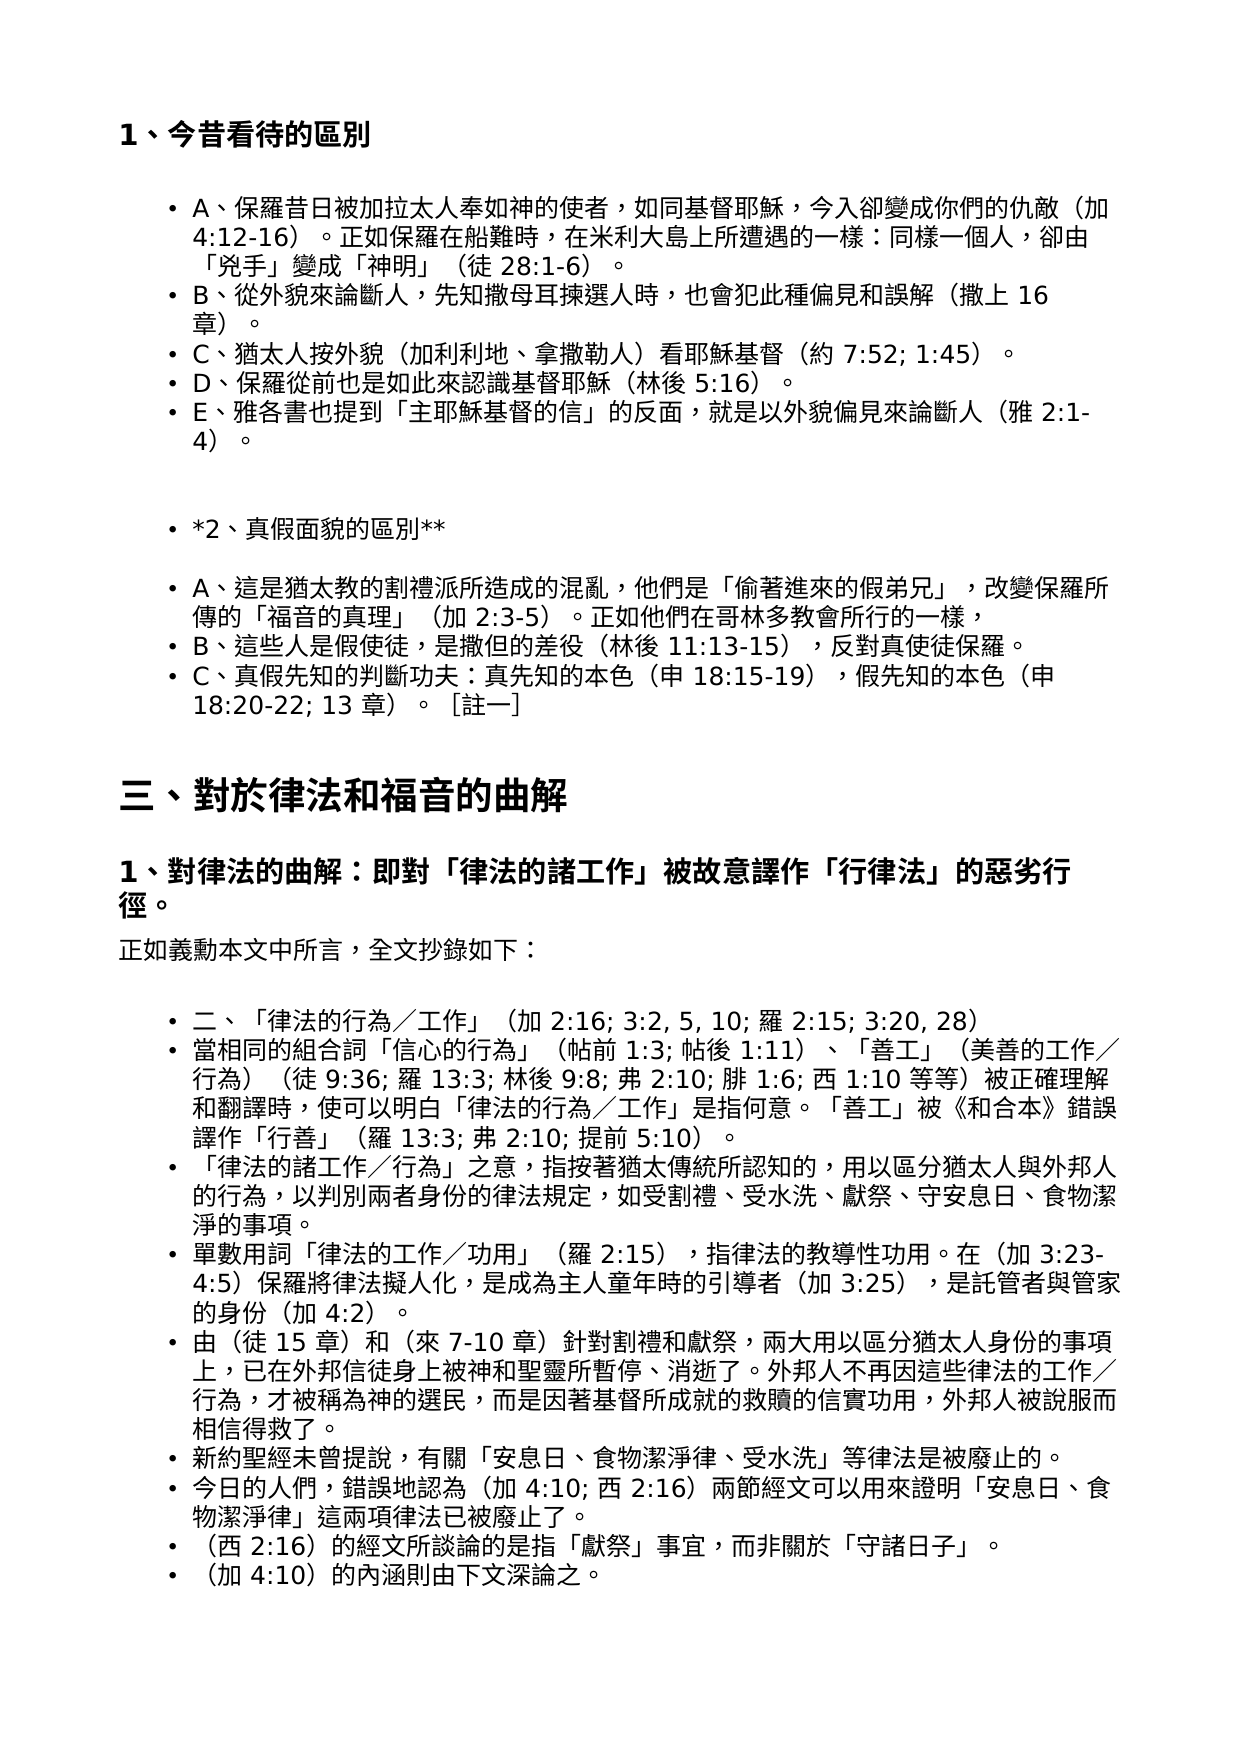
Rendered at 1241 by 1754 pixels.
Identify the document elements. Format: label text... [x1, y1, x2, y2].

list B、從外貌來論斷人，先知撒母耳揀選人時，也會犯此種偏見和誤解（撒上 16 章）。 [177, 282, 1122, 340]
list D、保羅從前也是如此來認識基督耶穌（林後 5:16）。 [177, 369, 1122, 398]
list 單數用詞「律法的工作／功用」（羅 2:15），指律法的教導性功用。在（加 3:23-4:5）保羅將律法擬人化，是成為主人童年時的引導者（加 3:25），是託管者與管家的身份（加 4:2）。 [177, 1241, 1122, 1328]
list C、真假先知的判斷功夫：真先知的本色（申 18:15-19），假先知的本色（申 18:20-22; 13 章）。［註一］ [177, 662, 1122, 720]
list 「律法的諸工作／行為」之意，指按著猶太傳統所認知的，用以區分猶太人與外邦人的行為，以判別兩者身份的律法規定，如受割禮、受水洗、獻祭、守安息日、食物潔淨的事項。 [177, 1153, 1122, 1241]
list 當相同的組合詞「信心的行為」（帖前 1:3; 帖後 1:11）、「善工」（美善的工作／行為）（徒 9:36; 羅 13:3; 林後 9:8; 弗 2:10; 腓 1:6; 西 1:10 等等）被正確理解和翻譯時，使可以明白「律法的行為／工作」是指何意。「善工」被《和合本》錯誤譯作「行善」（羅 13:3; 弗 2:10; 提前 5:10）。 [177, 1036, 1122, 1153]
text 正如義勳本文中所言，全文抄錄如下： [118, 936, 1122, 965]
list 新約聖經未曾提說，有關「安息日、食物潔淨律、受水洗」等律法是被廢止的。 [177, 1445, 1122, 1474]
list C、猶太人按外貌（加利利地、拿撒勒人）看耶穌基督（約 7:52; 1:45）。 [177, 340, 1122, 369]
list 由（徒 15 章）和（來 7-10 章）針對割禮和獻祭，兩大用以區分猶太人身份的事項上，已在外邦信徒身上被神和聖靈所暫停、消逝了。外邦人不再因這些律法的工作／行為，才被稱為神的選民，而是因著基督所成就的救贖的信實功用，外邦人被說服而相信得救了。 [177, 1328, 1122, 1445]
subtitle 1、今昔看待的區別 [118, 118, 1122, 152]
list （加 4:10）的內涵則由下文深論之。 [177, 1561, 1122, 1591]
list *2、真假面貌的區別** [177, 516, 1122, 545]
list B、這些人是假使徒，是撒但的差役（林後 11:13-15），反對真使徒保羅。 [177, 632, 1122, 662]
subtitle 1、對律法的曲解：即對「律法的諸工作」被故意譯作「行律法」的惡劣行徑。 [118, 856, 1122, 923]
list A、這是猶太教的割禮派所造成的混亂，他們是「偷著進來的假弟兄」，改變保羅所傳的「福音的真理」（加 2:3-5）。正如他們在哥林多教會所行的一樣， [177, 574, 1122, 632]
list 二、「律法的行為／工作」（加 2:16; 3:2, 5, 10; 羅 2:15; 3:20, 28） [177, 1007, 1122, 1036]
list A、保羅昔日被加拉太人奉如神的使者，如同基督耶穌，今入卻變成你們的仇敵（加 4:12-16）。正如保羅在船難時，在米利大島上所遭遇的一樣：同樣一個人，卻由「兇手」變成「神明」（徒 28:1-6）。 [177, 194, 1122, 282]
list 今日的人們，錯誤地認為（加 4:10; 西 2:16）兩節經文可以用來證明「安息日、食物潔淨律」這兩項律法已被廢止了。 [177, 1474, 1122, 1532]
list （西 2:16）的經文所談論的是指「獻祭」事宜，而非關於「守諸日子」。 [177, 1532, 1122, 1561]
subtitle 三、對於律法和福音的曲解 [118, 774, 1122, 818]
list E、雅各書也提到「主耶穌基督的信」的反面，就是以外貌偏見來論斷人（雅 2:1-4）。 [177, 398, 1122, 457]
